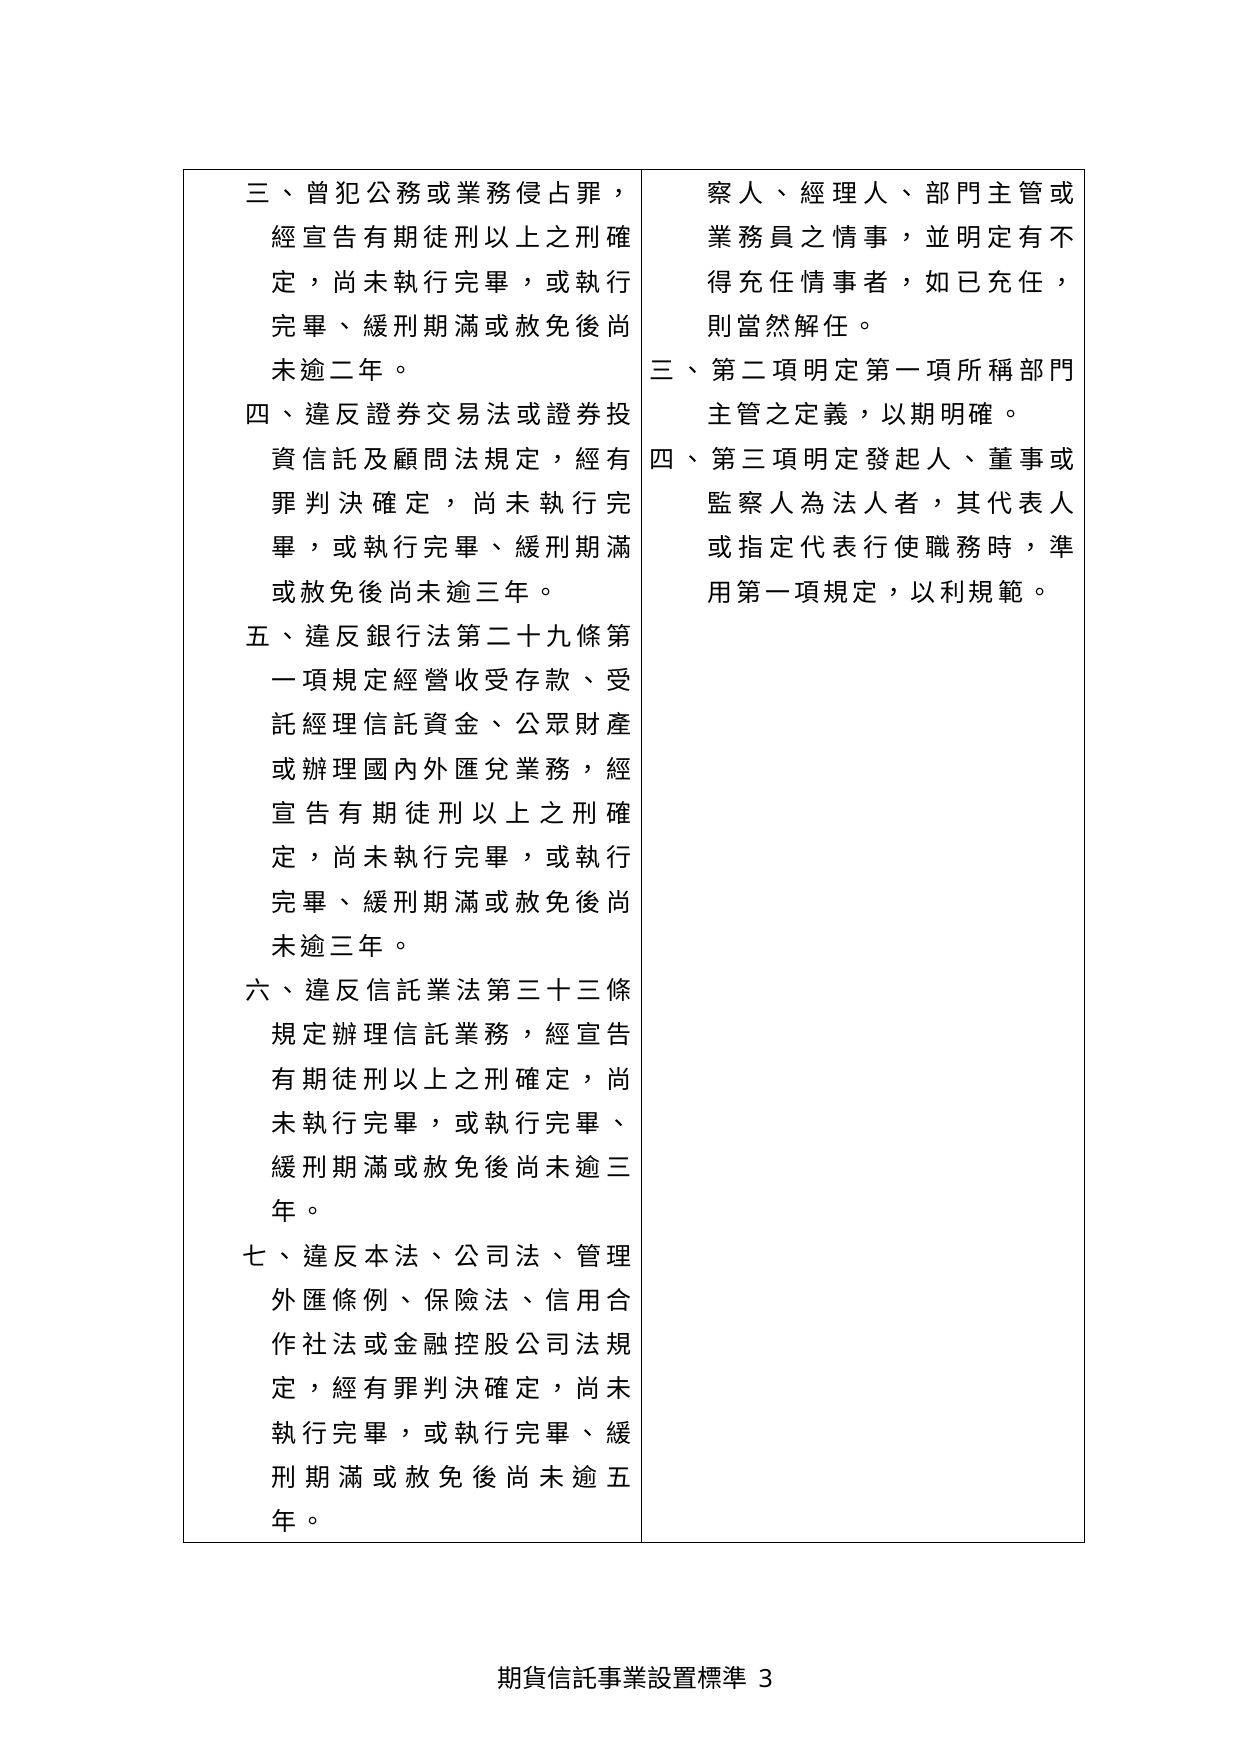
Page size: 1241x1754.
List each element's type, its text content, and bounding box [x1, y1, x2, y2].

table_cell 三、曾犯公務或業務侵占罪，經宣告有期徒刑以上之刑確定，尚未執行完畢，或執行完畢、緩刑期滿或赦免後尚未逾二年。 四、違反證券交易法或證券投資信託及顧問法規定，經有罪判決確定，尚未執行完畢，或執行完畢、緩刑期滿或赦免後尚未逾三年。 五、違反銀行法第二十九條第一項規定經營收受存款、受託經理信託資金、公眾財產或辦理國內外匯兌業務，經宣告有期徒刑以上之刑確定，尚未執行完畢，或執行完畢、緩刑期滿或赦免後尚未逾三年。 六、違反信託業法第三十三條規定辦理信託業務，經宣告有期徒刑以上之刑確定，尚未執行完畢，或執行完畢、緩刑期滿或赦免後尚未逾三年。 七、違反本法、公司法、管理外匯條例、保險法、信用合作社法或金融控股公司法規定，經有罪判決確定，尚未執行完畢，或執行完畢、緩刑期滿或赦免後尚未逾五年。 [184, 170, 641, 1542]
table_cell 察人、經理人、部門主管或業務員之情事，並明定有不得充任情事者，如已充任，則當然解任。 三、第二項明定第一項所稱部門主管之定義，以期明確。 四、第三項明定發起人、董事或監察人為法人者，其代表人或指定代表行使職務時，準用第一項規定，以利規範。 [642, 170, 1084, 1542]
